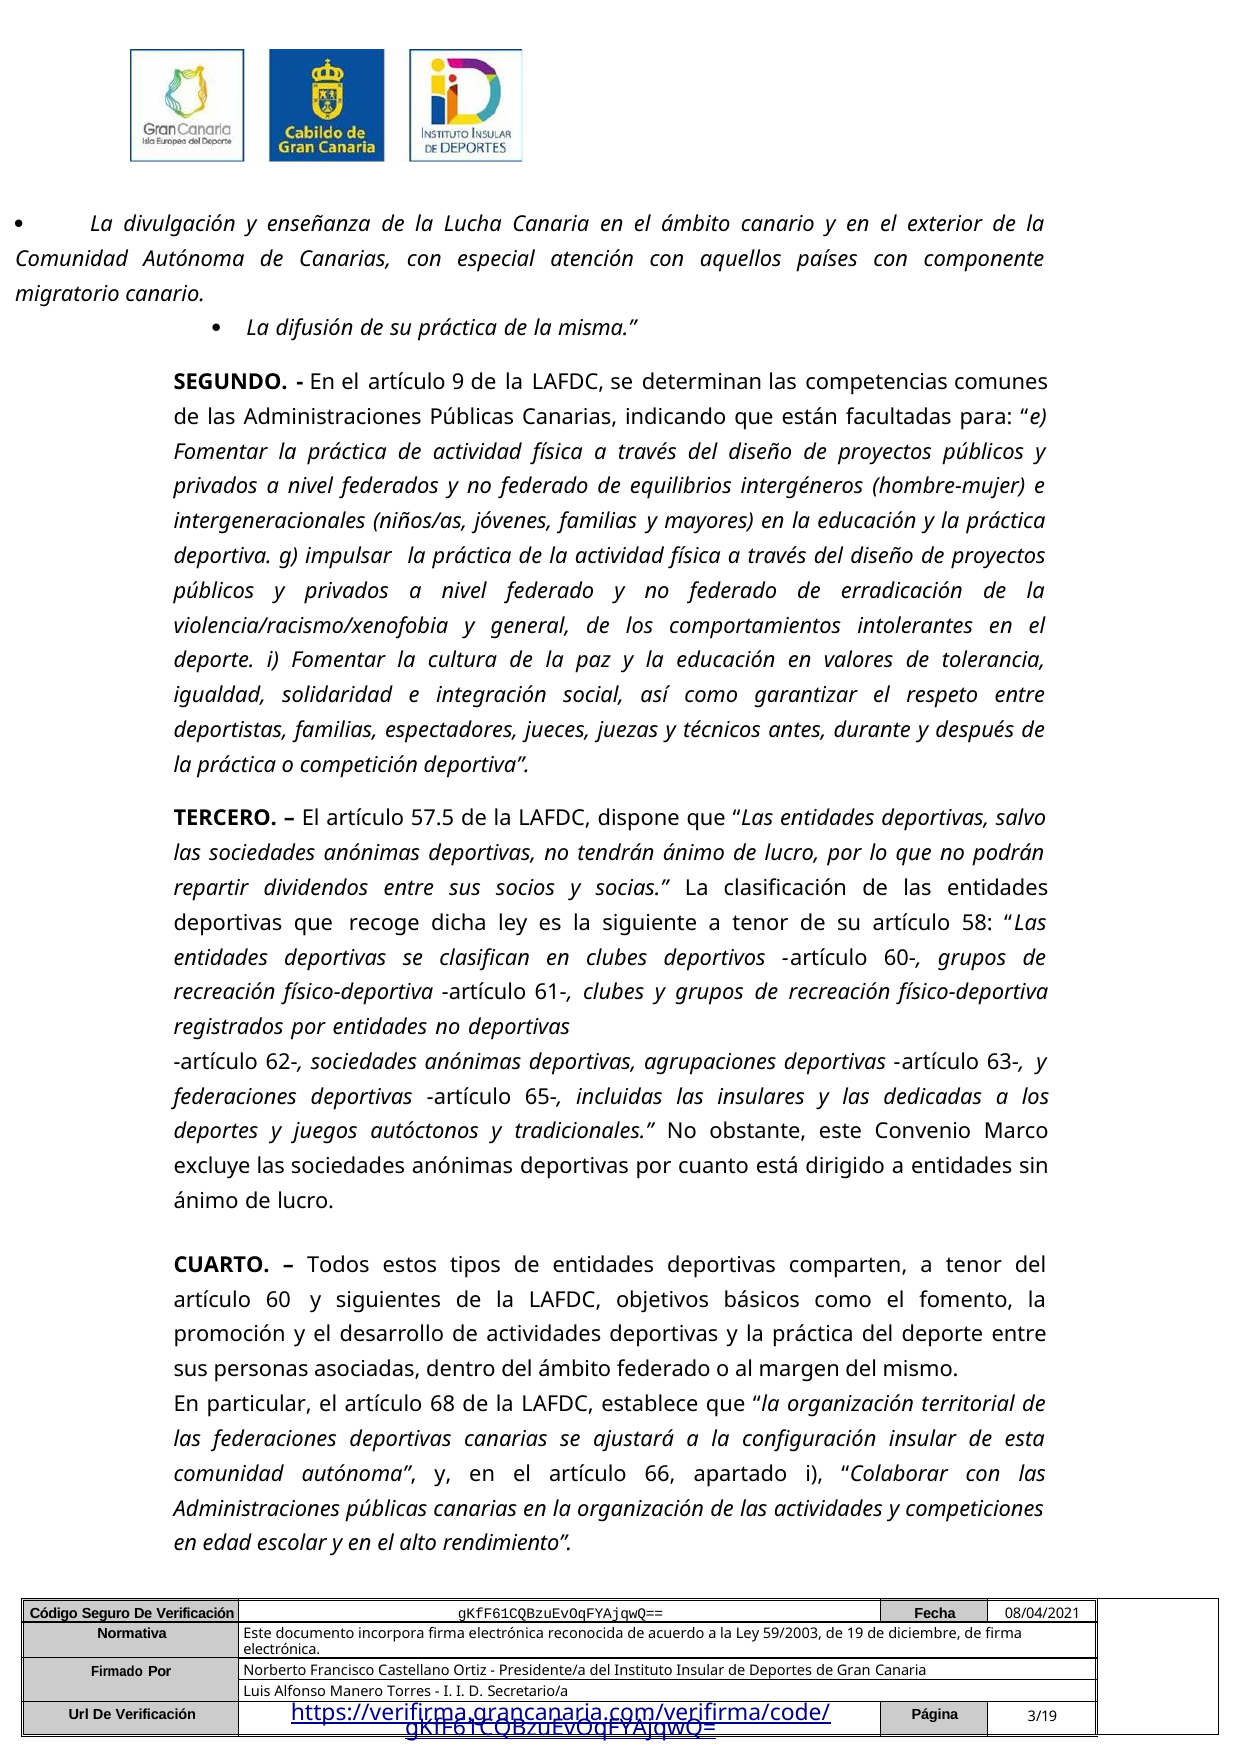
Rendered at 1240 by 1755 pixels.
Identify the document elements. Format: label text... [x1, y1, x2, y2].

text En particular, el artículo 68 de la LAFDC, establece que “la organización territorial de las federaciones deportivas canarias se ajustará a la configuración insular de esta comunidad autónoma”, y, en el artículo 66, apartado i), “Colaborar con las Administraciones públicas canarias en la organización de las actividades y competiciones en edad escolar y en el alto rendimiento”. [173, 1388, 1048, 1557]
text -artículo 62-, sociedades anónimas deportivas, agrupaciones deportivas -artículo 63-, y federaciones deportivas -artículo 65-, incluidas las insulares y las dedicadas a los deportes y juegos autóctonos y tradicionales.” No obstante, este Convenio Marco excluye las sociedades anónimas deportivas por cuanto está dirigido a entidades sin ánimo de lucro. [173, 1046, 1049, 1215]
list La divulgación y enseñanza de la Lucha Canaria en el ámbito canario y en el exterior de la Comunidad Autónoma de Canarias, con especial atención con aquellos países con componente migratorio canario. [15, 208, 1048, 307]
text TERCERO. – El artículo 57.5 de la LAFDC, dispone que “Las entidades deportivas, salvo las sociedades anónimas deportivas, no tendrán ánimo de lucro, por lo que no podrán repartir dividendos entre sus socios y socias.” La clasificación de las entidades deportivas que recoge dicha ley es la siguiente a tenor de su artículo 58: “Las entidades deportivas se clasifican en clubes deportivos -artículo 60-, grupos de recreación físico-deportiva -artículo 61-, clubes y grupos de recreación físico-deportiva registrados por entidades no deportivas [173, 802, 1049, 1041]
list La difusión de su práctica de la misma.” [212, 312, 1225, 342]
text SEGUNDO. - En el artículo 9 de la LAFDC, se determinan las competencias comunes de las Administraciones Públicas Canarias, indicando que están facultadas para: “e) Fomentar la práctica de actividad física a través del diseño de proyectos públicos y privados a nivel federados y no federado de equilibrios intergéneros (hombre-mujer) e intergeneracionales (niños/as, jóvenes, familias y mayores) en la educación y la práctica deportiva. g) impulsar la práctica de la actividad física a través del diseño de proyectos públicos y privados a nivel federado y no federado de erradicación de la violencia/racismo/xenofobia y general, de los comportamientos intolerantes en el deporte. i) Fomentar la cultura de la paz y la educación en valores de tolerancia, igualdad, solidaridad e integración social, así como garantizar el respeto entre deportistas, familias, espectadores, jueces, juezas y técnicos antes, durante y después de la práctica o competición deportiva”. [173, 366, 1049, 779]
text CUARTO. – Todos estos tipos de entidades deportivas comparten, a tenor del artículo 60 y siguientes de la LAFDC, objetivos básicos como el fomento, la promoción y el desarrollo de actividades deportivas y la práctica del deporte entre sus personas asociadas, dentro del ámbito federado o al margen del mismo. [173, 1249, 1047, 1383]
